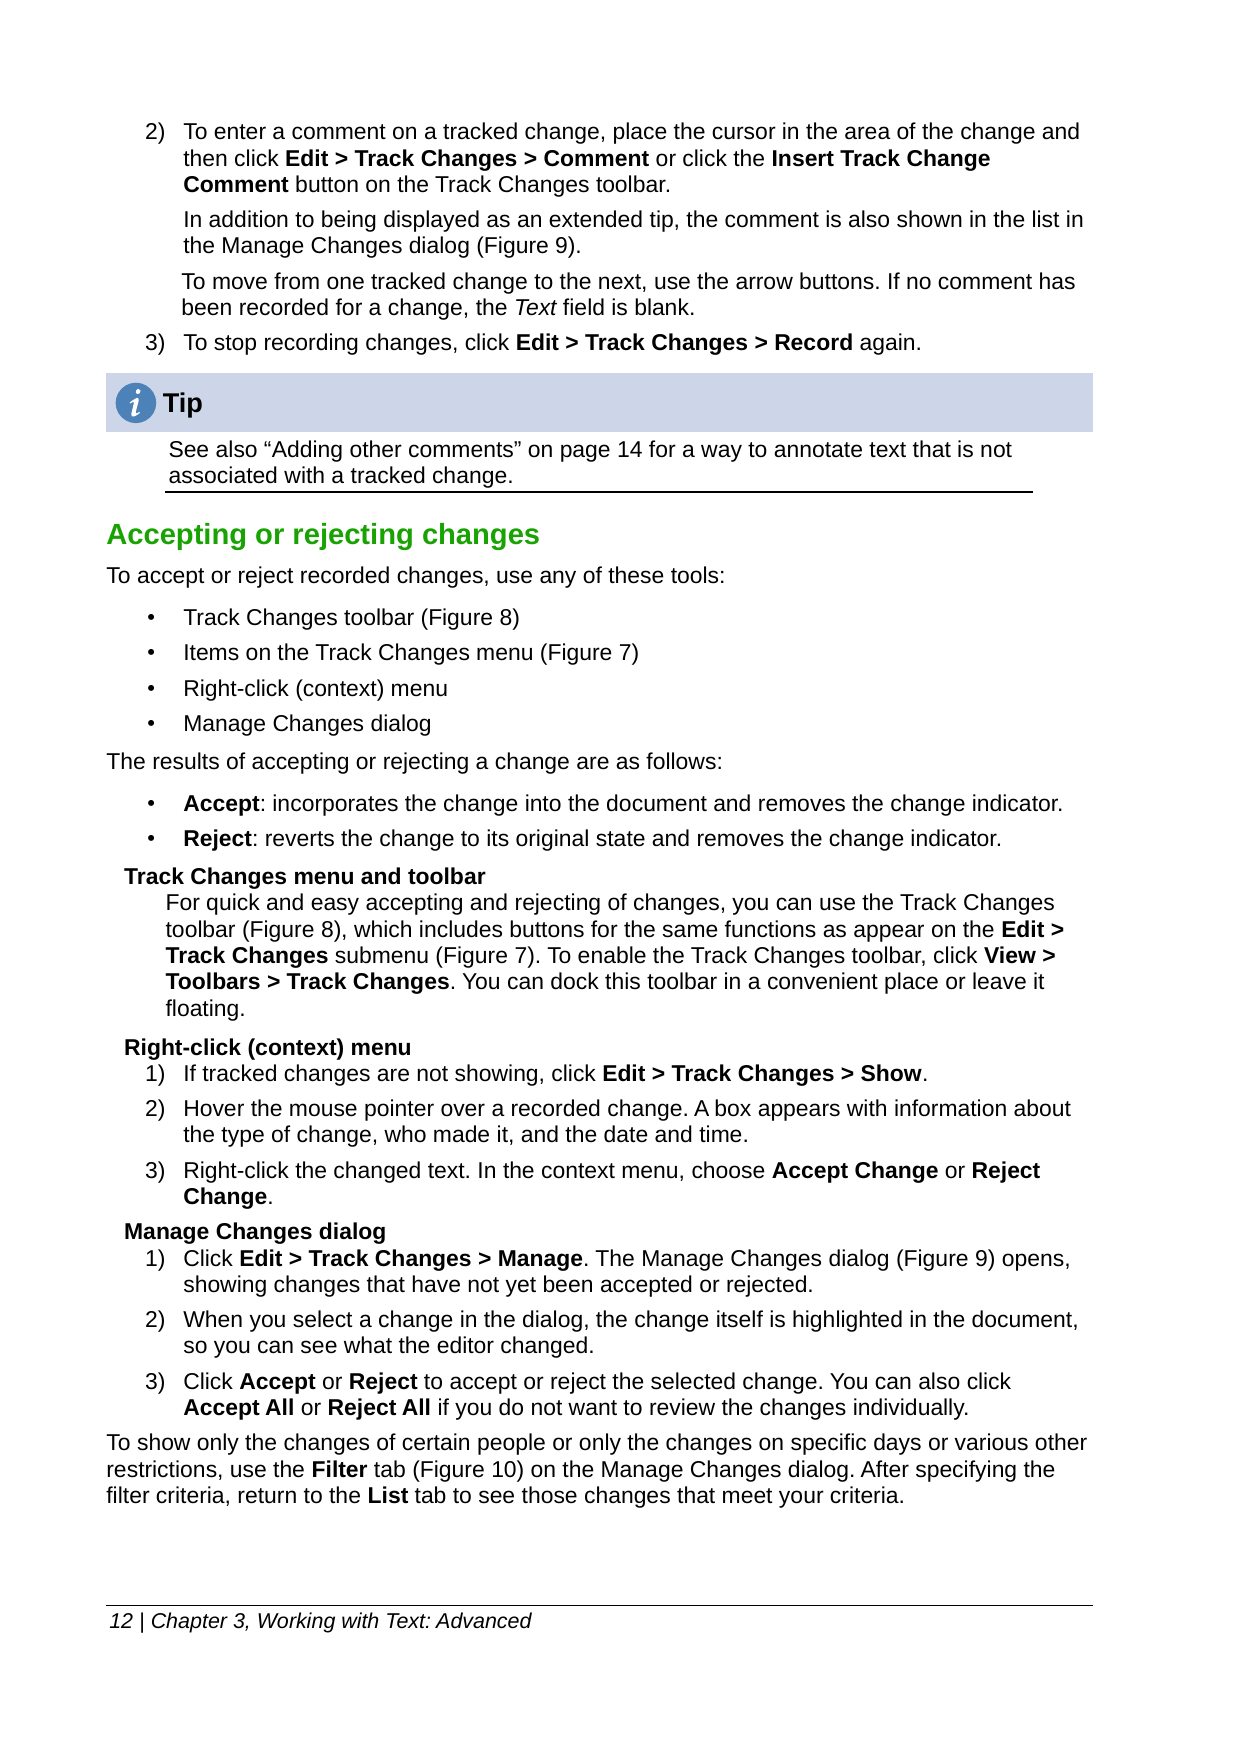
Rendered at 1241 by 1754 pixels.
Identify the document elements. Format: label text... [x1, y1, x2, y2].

list To stop recording changes, click Edit > Track Changes > Record again. [165, 329, 1093, 356]
subtitle Tip [106, 373, 1093, 432]
list The results of accepting or rejecting a change are as follows: [106, 748, 1093, 774]
list Reject: reverts the change to its original state and removes the change indicator. [144, 822, 1093, 854]
list Hover the mouse pointer over a recorded change. A box appears with information about the type of change, who made it, and the date and time. [165, 1095, 1093, 1148]
list Click Edit > Track Changes > Manage. The Manage Changes dialog (Figure 9) opens, showing changes that have not yet been accepted or rejected. [165, 1244, 1093, 1297]
list Right-click (context) menu [144, 672, 1093, 701]
list Items on the Track Changes menu (Figure 7) [144, 636, 1093, 666]
list Accept: incorporates the change into the document and removes the change indicator. [144, 787, 1093, 816]
text See also “Adding other comments” on page 14 for a way to annotate text that is not associated with a tracked change. [165, 432, 1033, 491]
list Click Accept or Reject to accept or reject the selected change. You can also click Accept All or Reject All if you do not want to review the changes individually. [165, 1368, 1093, 1420]
text Track Changes menu and toolbar [124, 863, 1093, 889]
text Manage Changes dialog [124, 1218, 1093, 1244]
text Right-click (context) menu [124, 1033, 1093, 1060]
subtitle Accepting or rejecting changes [106, 517, 1093, 551]
list Track Changes toolbar (Figure 8) [144, 601, 1093, 630]
list In addition to being displayed as an extended tip, the comment is also shown in the list in the Manage Changes dialog (Figure 9). [165, 206, 1093, 259]
list To accept or reject recorded changes, use any of these tools: [106, 562, 1093, 589]
text To show only the changes of certain people or only the changes on specific days or various other restrictions, use the Filter tab (Figure 10) on the Manage Changes dialog. After specifying the filter criteria, return to the List tab to see those changes that meet your criteria. [106, 1429, 1093, 1508]
list To enter a comment on a tracked change, place the cursor in the area of the change and then click Edit > Track Changes > Comment or click the Insert Track Change Comment button on the Track Changes toolbar. [165, 118, 1093, 197]
list If tracked changes are not showing, click Edit > Track Changes > Show. [165, 1060, 1093, 1086]
list To move from one tracked change to the next, use the arrow buttons. If no comment has been recorded for a change, the Text field is blank. [148, 268, 1093, 320]
list Manage Changes dialog [144, 707, 1093, 739]
list When you select a change in the dialog, the change itself is highlighted in the document, so you can see what the editor changed. [165, 1306, 1093, 1359]
text For quick and easy accepting and rejecting of changes, you can use the Track Changes toolbar (Figure 8), which includes buttons for the same functions as appear on the Edit > Track Changes submenu (Figure 7). To enable the Track Changes toolbar, click View > Toolbars > Track Changes. You can dock this toolbar in a convenient place or leave it floating. [165, 889, 1093, 1021]
list Right-click the changed text. In the context menu, choose Accept Change or Reject Change. [165, 1157, 1093, 1209]
